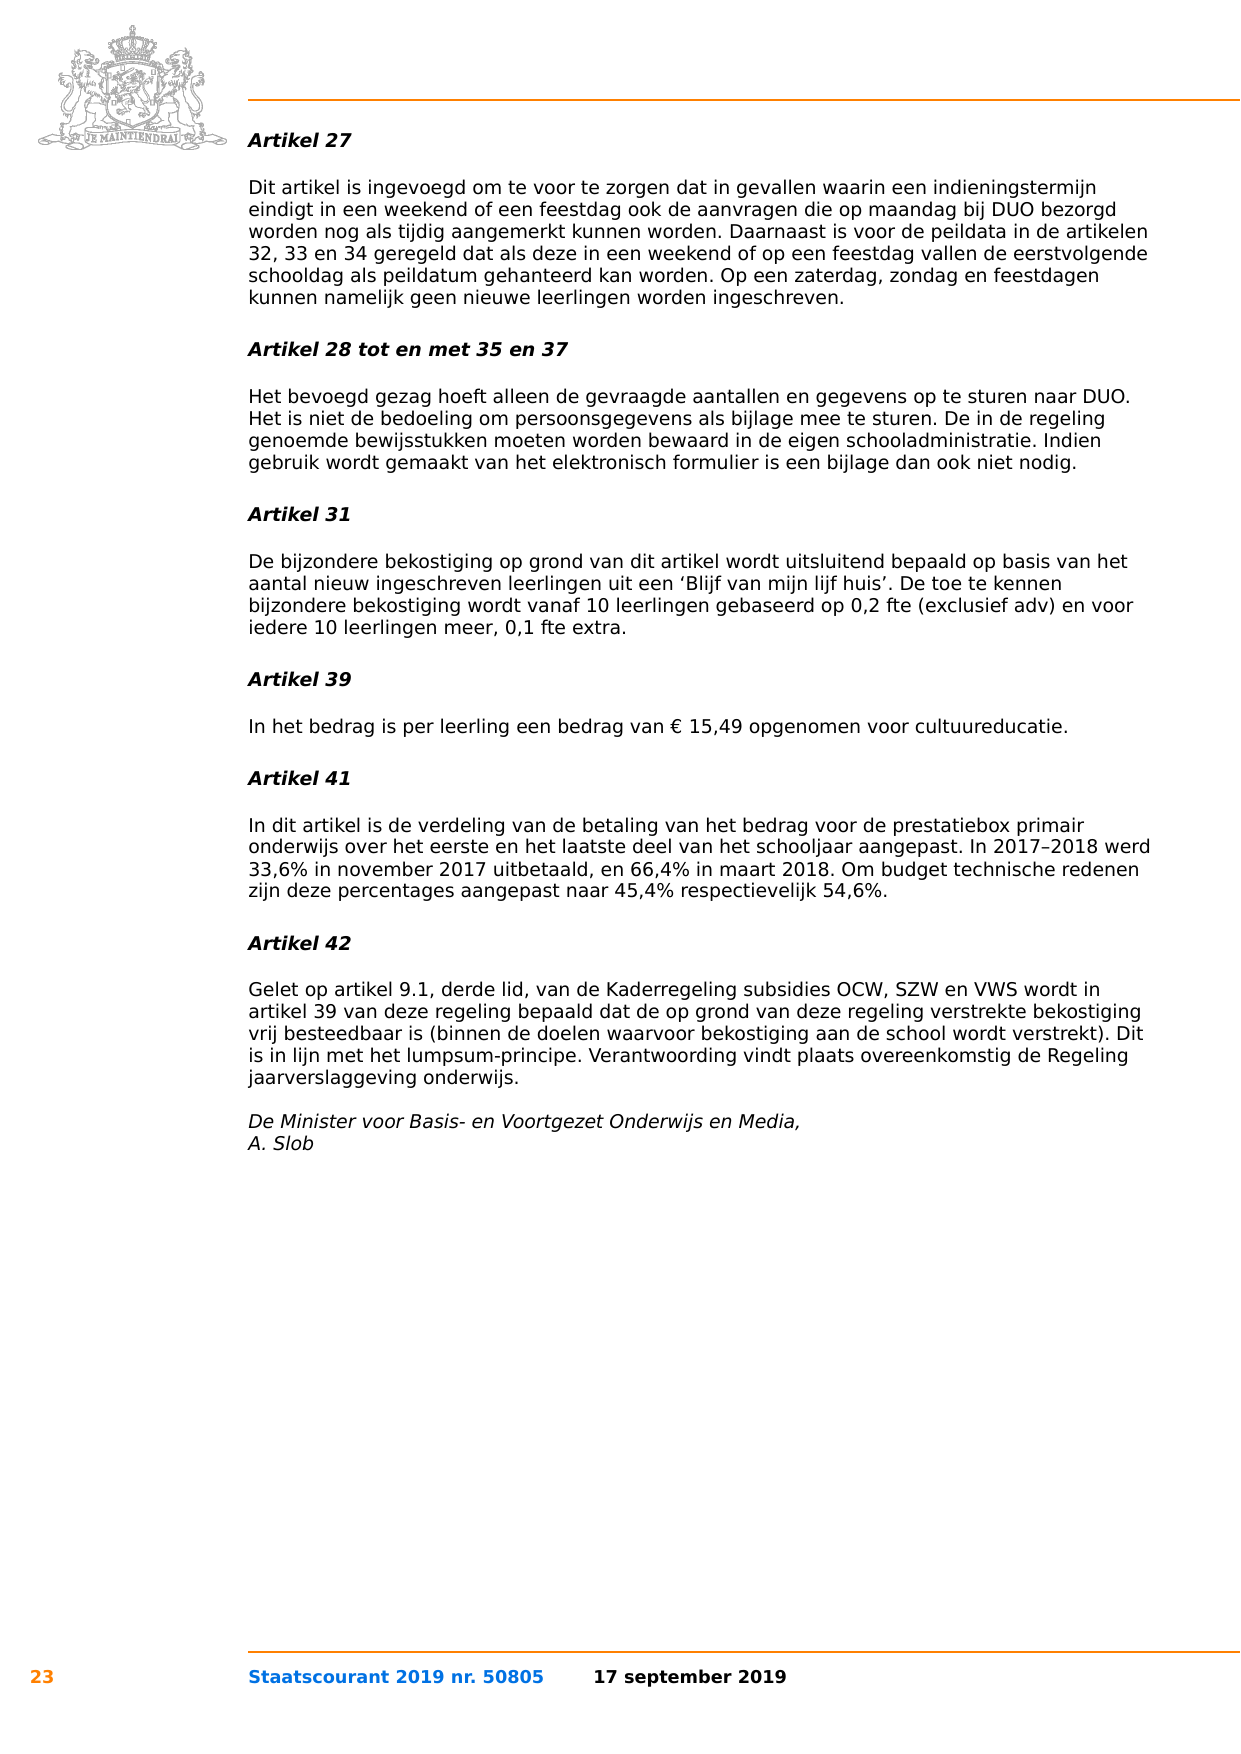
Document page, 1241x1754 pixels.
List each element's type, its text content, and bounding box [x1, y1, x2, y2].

text Dit artikel is ingevoegd om te voor te zorgen dat in gevallen waarin een indieningstermijn eindigt in een weekend of een feestdag ook de aanvragen die op maandag bij DUO bezorgd worden nog als tijdig aangemerkt kunnen worden. Daarnaast is voor de peildata in de artikelen 32, 33 en 34 geregeld dat als deze in een weekend of op een feestdag vallen de eerstvolgende schooldag als peildatum gehanteerd kan worden. Op een zaterdag, zondag en feestdagen kunnen namelijk geen nieuwe leerlingen worden ingeschreven. [248, 177, 1163, 309]
text De Minister voor Basis- en Voortgezet Onderwijs en Media, A. Slob [248, 1111, 1163, 1155]
picture [38, 25, 227, 150]
subtitle Artikel 27 [248, 130, 1163, 152]
text De bijzondere bekostiging op grond van dit artikel wordt uitsluitend bepaald op basis van het aantal nieuw ingeschreven leerlingen uit een ‘Blijf van mijn lijf huis’. De toe te kennen bijzondere bekostiging wordt vanaf 10 leerlingen gebaseerd op 0,2 fte (exclusief adv) en voor iedere 10 leerlingen meer, 0,1 fte extra. [248, 551, 1163, 638]
subtitle Artikel 41 [248, 767, 1163, 789]
subtitle Artikel 42 [248, 932, 1163, 954]
text Het bevoegd gezag hoeft alleen de gevraagde aantallen en gegevens op te sturen naar DUO. Het is niet de bedoeling om persoonsgegevens als bijlage mee te sturen. De in de regeling genoemde bewijsstukken moeten worden bewaard in de eigen schooladministratie. Indien gebruik wordt gemaakt van het elektronisch formulier is een bijlage dan ook niet nodig. [248, 386, 1163, 474]
text In dit artikel is de verdeling van de betaling van het bedrag voor de prestatiebox primair onderwijs over het eerste en het laatste deel van het schooljaar aangepast. In 2017–2018 werd 33,6% in november 2017 uitbetaald, en 66,4% in maart 2018. Om budget technische redenen zijn deze percentages aangepast naar 45,4% respectievelijk 54,6%. [248, 814, 1163, 902]
subtitle Artikel 28 tot en met 35 en 37 [248, 339, 1163, 361]
text In het bedrag is per leerling een bedrag van € 15,49 opgenomen voor cultuureducatie. [248, 716, 1163, 737]
subtitle Artikel 31 [248, 504, 1163, 526]
text Gelet op artikel 9.1, derde lid, van de Kaderregeling subsidies OCW, SZW en VWS wordt in artikel 39 van deze regeling bepaald dat de op grond van deze regeling verstrekte bekostiging vrij besteedbaar is (binnen de doelen waarvoor bekostiging aan de school wordt verstrekt). Dit is in lijn met het lumpsum-principe. Verantwoording vindt plaats overeenkomstig de Regeling jaarverslaggeving onderwijs. [248, 979, 1163, 1089]
subtitle Artikel 39 [248, 668, 1163, 691]
